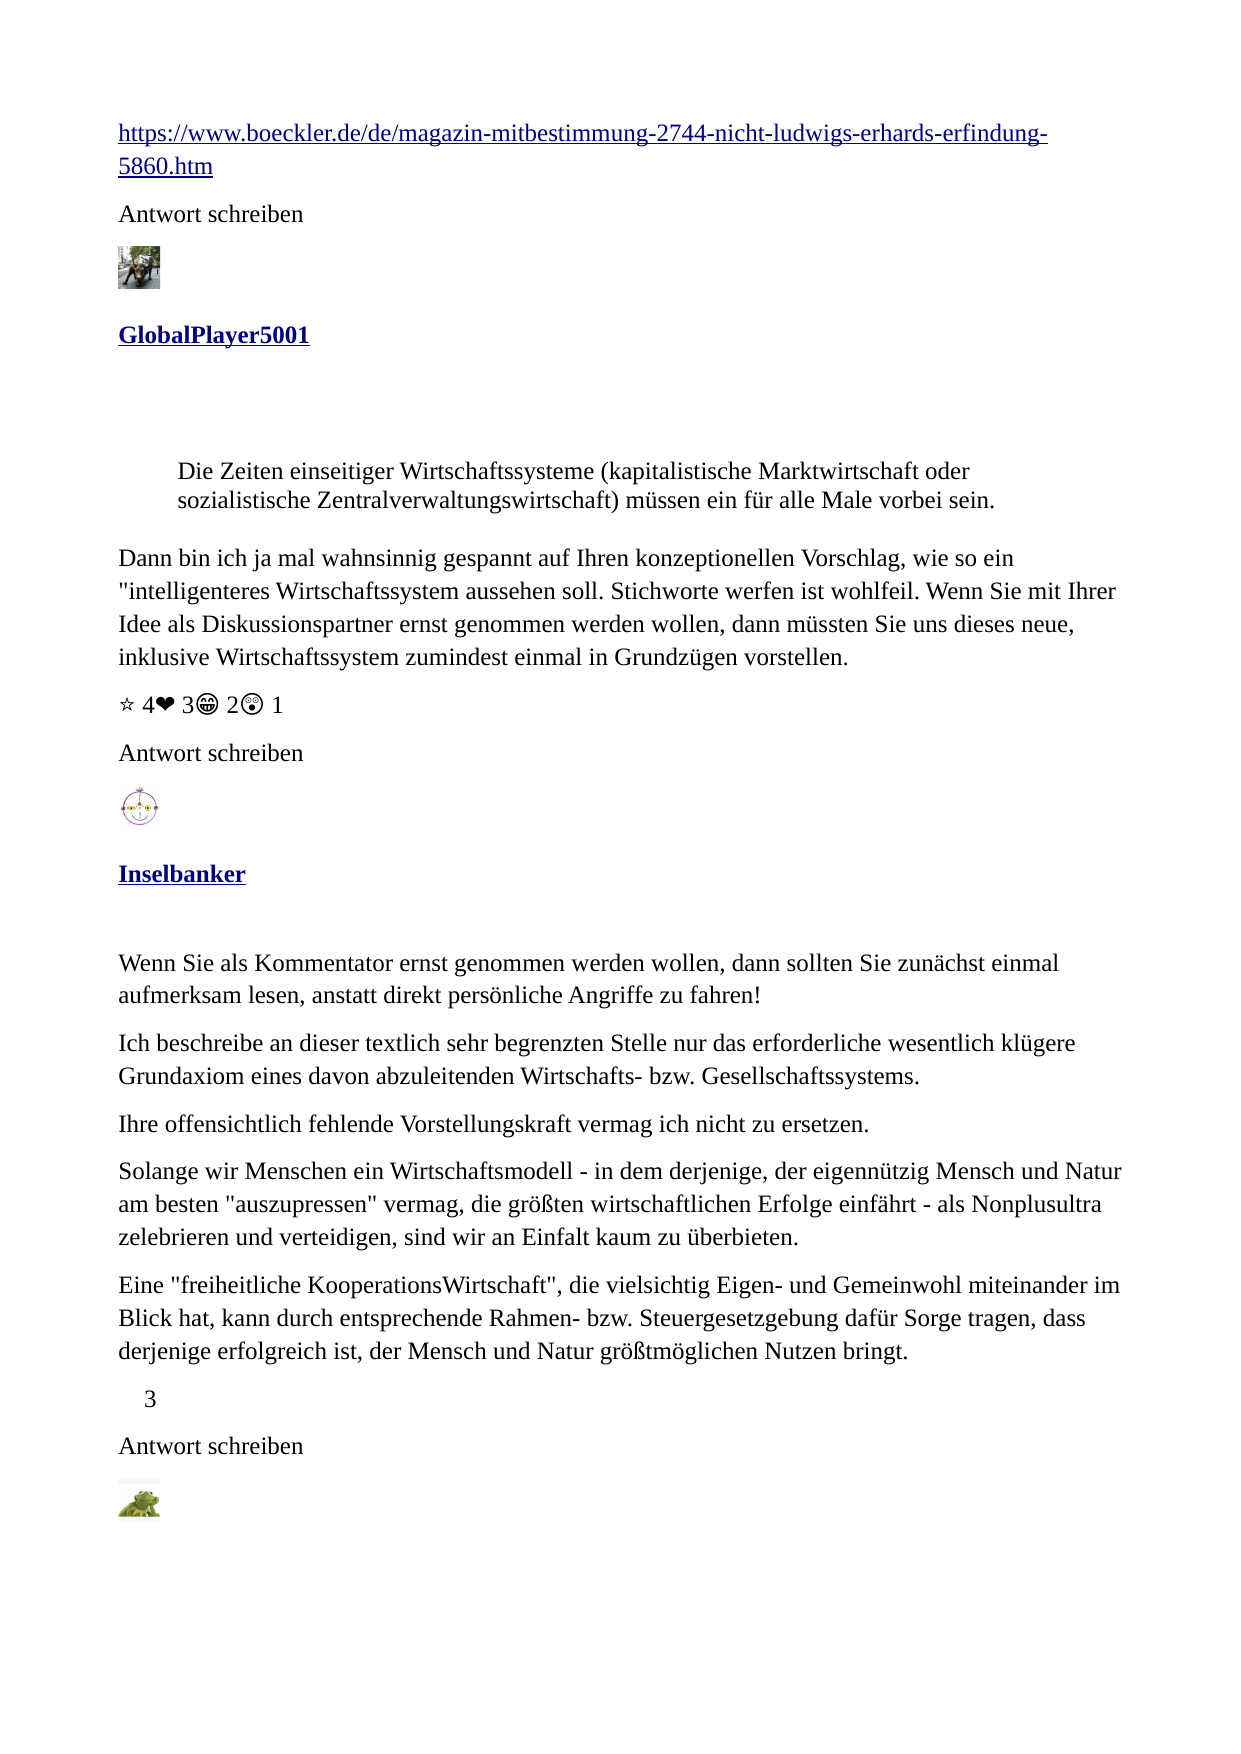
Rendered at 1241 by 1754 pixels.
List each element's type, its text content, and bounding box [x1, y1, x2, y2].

text https://www.boeckler.de/de/magazin-mitbestimmung-2744-nicht-ludwigs-erhards-erfindung-5860.htm [118, 118, 1122, 180]
text ⭐️ 4❤️ 3😁 2😲 1 [118, 690, 1122, 719]
picture [118, 246, 161, 289]
text Dann bin ich ja mal wahnsinnig gespannt auf Ihren konzeptionellen Vorschlag, wie so ein "intelligenteres Wirtschaftssystem aussehen soll. Stichworte werfen ist wohlfeil. Wenn Sie mit Ihrer Idee als Diskussionspartner ernst genommen werden wollen, dann müssten Sie uns dieses neue, inklusive Wirtschaftssystem zumindest einmal in Grundzügen vorstellen. [118, 543, 1122, 671]
text Ihre offensichtlich fehlende Vorstellungskraft vermag ich nicht zu ersetzen. [118, 1109, 1122, 1138]
picture [118, 785, 161, 828]
text Eine "freiheitliche KooperationsWirtschaft", die vielsichtig Eigen- und Gemeinwohl miteinander im Blick hat, kann durch entsprechende Rahmen- bzw. Steuergesetzgebung dafür Sorge tragen, dass derjenige erfolgreich ist, der Mensch und Natur größtmöglichen Nutzen bringt. [118, 1270, 1122, 1365]
subtitle Inselbanker [118, 859, 1122, 887]
subtitle GlobalPlayer5001 [118, 320, 1122, 349]
text Die Zeiten einseitiger Wirtschaftssysteme (kapitalistische Marktwirtschaft oder sozialistische Zentralverwaltungswirtschaft) müssen ein für alle Male vorbei sein. [177, 456, 1063, 514]
text Solange wir Menschen ein Wirtschaftsmodell - in dem derjenige, der eigennützig Mensch und Natur am besten "auszupressen" vermag, die größten wirtschaftlichen Erfolge einfährt - als Nonplusultra zelebrieren und verteidigen, sind wir an Einfalt kaum zu überbieten. [118, 1156, 1122, 1251]
text Antwort schreiben [118, 738, 1122, 766]
text Wenn Sie als Kommentator ernst genommen werden wollen, dann sollten Sie zunächst einmal aufmerksam lesen, anstatt direkt persönliche Angriffe zu fahren! [118, 948, 1122, 1009]
text Ich beschreibe an dieser textlich sehr begrenzten Stelle nur das erforderliche wesentlich klügere Grundaxiom eines davon abzuleitenden Wirtschafts- bzw. Gesellschaftssystems. [118, 1028, 1122, 1090]
text Antwort schreiben [118, 1431, 1122, 1460]
picture [118, 1478, 161, 1522]
text 🙁 3 [118, 1384, 1122, 1412]
text Antwort schreiben [118, 199, 1122, 227]
